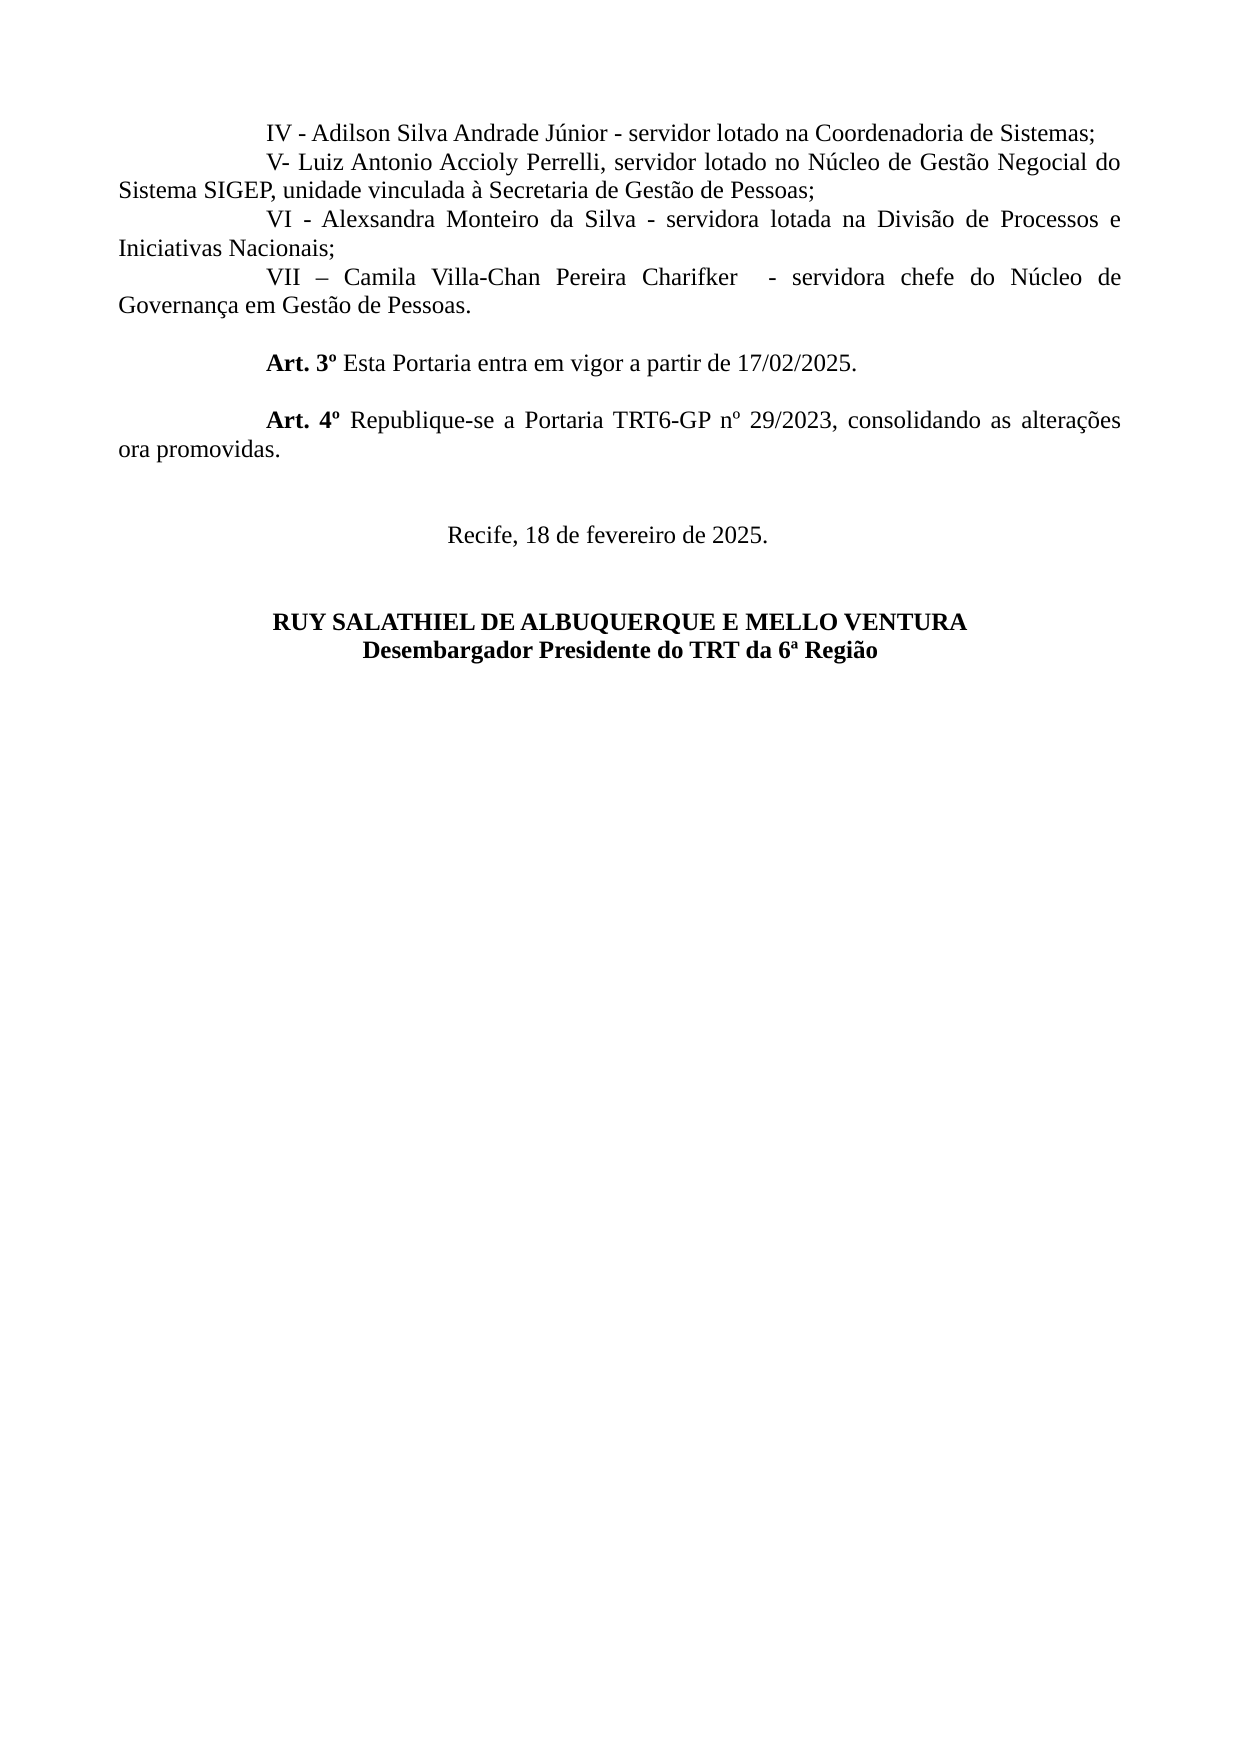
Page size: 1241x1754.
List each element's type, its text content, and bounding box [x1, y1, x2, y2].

text VII – Camila Villa-Chan Pereira Charifker - servidora chefe do Núcleo de Governança em Gestão de Pessoas. [118, 262, 1122, 319]
text RUY SALATHIEL DE ALBUQUERQUE E MELLO VENTURA [118, 607, 1122, 636]
text IV - Adilson Silva Andrade Júnior - servidor lotado na Coordenadoria de Sistemas; [118, 118, 1122, 147]
text VI - Alexsandra Monteiro da Silva - servidora lotada na Divisão de Processos e Iniciativas Nacionais; [118, 204, 1122, 262]
text Desembargador Presidente do TRT da 6ª Região [118, 636, 1122, 664]
text Art. 4º Republique-se a Portaria TRT6-GP nº 29/2023, consolidando as alterações ora promovidas. [118, 406, 1122, 463]
text V- Luiz Antonio Accioly Perrelli, servidor lotado no Núcleo de Gestão Negocial do Sistema SIGEP, unidade vinculada à Secretaria de Gestão de Pessoas; [118, 147, 1122, 204]
text Art. 3º Esta Portaria entra em vigor a partir de 17/02/2025. [118, 348, 1122, 377]
text Recife, 18 de fevereiro de 2025.18 [118, 521, 1122, 549]
